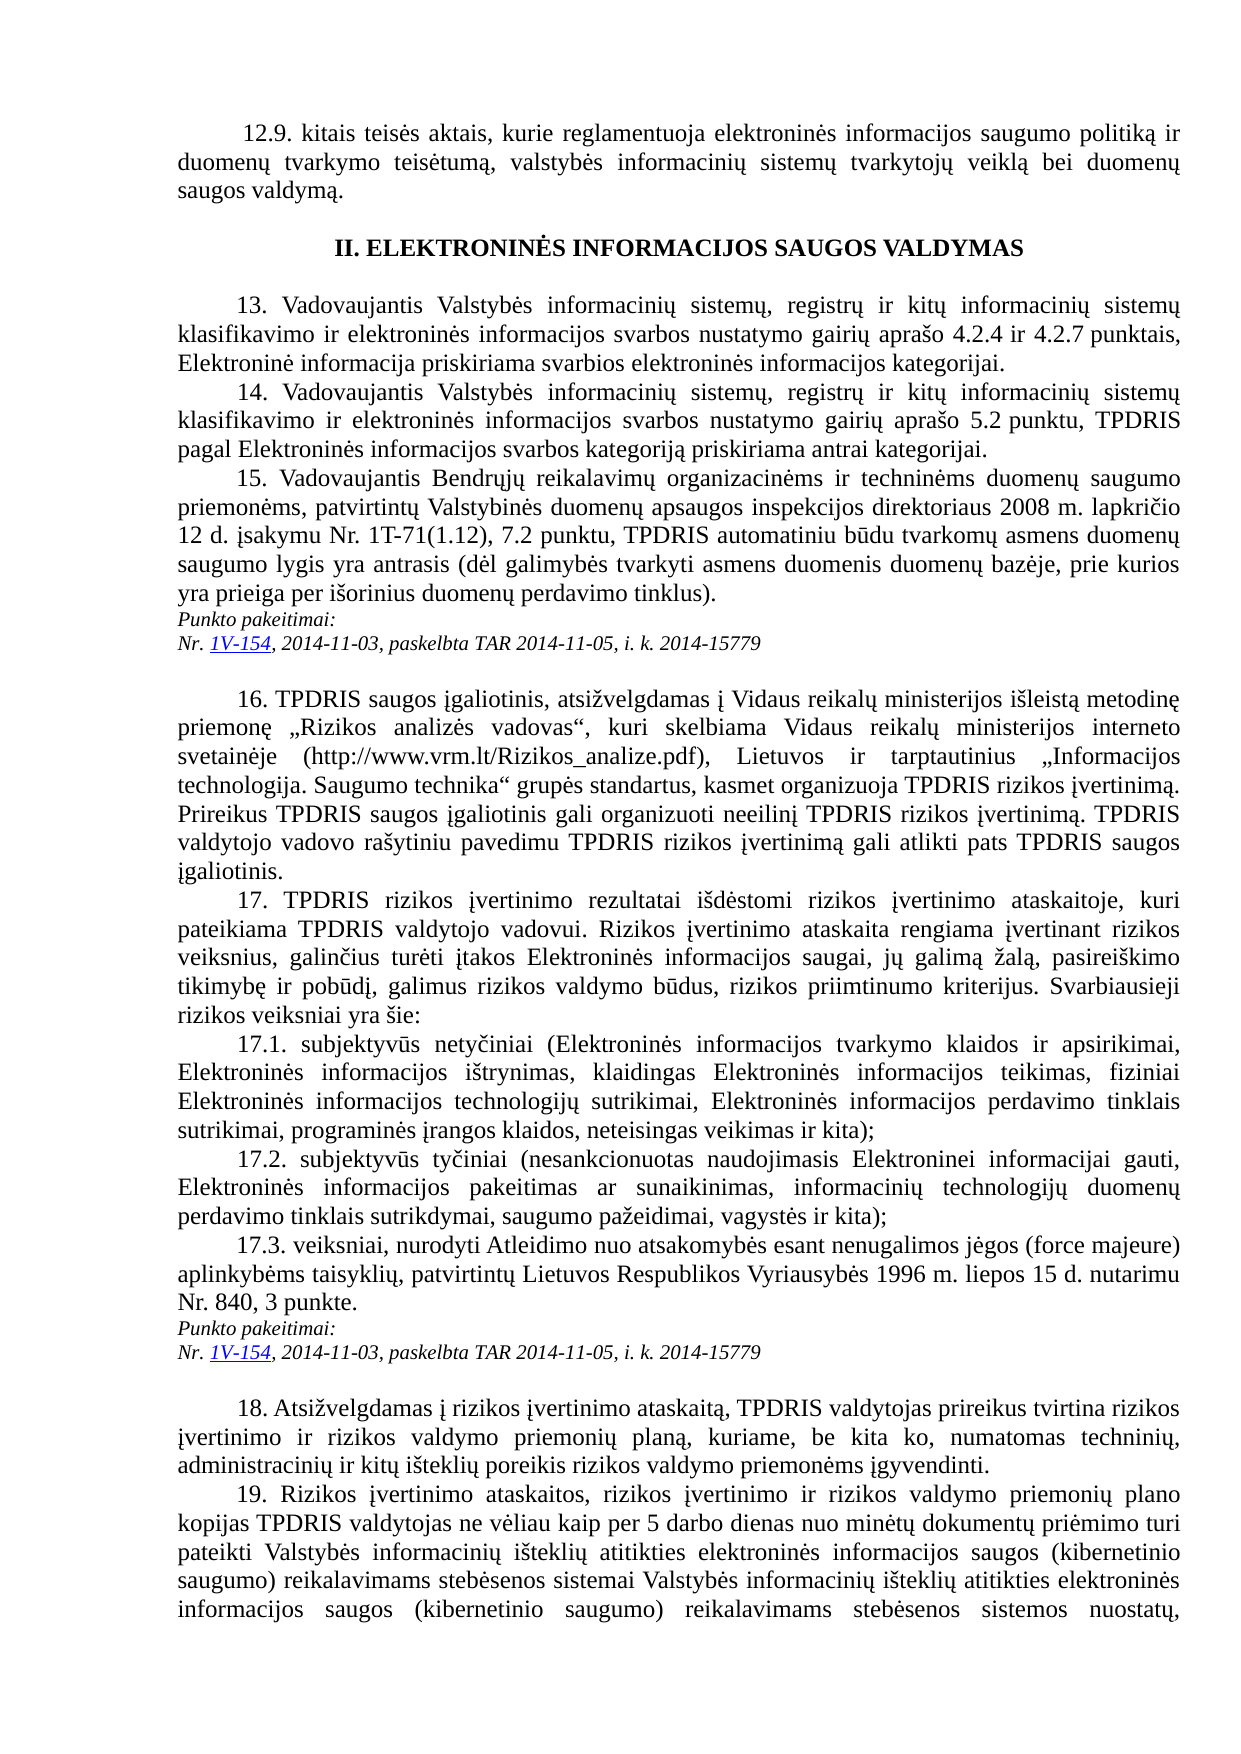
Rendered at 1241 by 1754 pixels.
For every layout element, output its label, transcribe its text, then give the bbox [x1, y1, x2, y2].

text 18. Atsižvelgdamas į rizikos įvertinimo ataskaitą, TPDRIS valdytojas prireikus tvirtina rizikos įvertinimo ir rizikos valdymo priemonių planą, kuriame, be kita ko, numatomas techninių, administracinių ir kitų išteklių poreikis rizikos valdymo priemonėms įgyvendinti. [177, 1393, 1181, 1479]
text 19. Rizikos įvertinimo ataskaitos, rizikos įvertinimo ir rizikos valdymo priemonių plano kopijas TPDRIS valdytojas ne vėliau kaip per 5 darbo dienas nuo minėtų dokumentų priėmimo turi pateikti Valstybės informacinių išteklių atitikties elektroninės informacijos saugos (kibernetinio saugumo) reikalavimams stebėsenos sistemai Valstybės informacinių išteklių atitikties elektroninės informacijos saugos (kibernetinio saugumo) reikalavimams stebėsenos sistemos nuostatų, [177, 1479, 1181, 1623]
text Punkto pakeitimai: [177, 607, 1181, 631]
text 12.9. kitais teisės aktais, kurie reglamentuoja elektroninės informacijos saugumo politiką ir duomenų tvarkymo teisėtumą, valstybės informacinių sistemų tvarkytojų veiklą bei duomenų saugos valdymą. [177, 118, 1181, 204]
text Nr. 1V-154, 2014-11-03, paskelbta TAR 2014-11-05, i. k. 2014-15779 [177, 631, 1181, 655]
text 17.2. subjektyvūs tyčiniai (nesankcionuotas naudojimasis Elektroninei informacijai gauti, Elektroninės informacijos pakeitimas ar sunaikinimas, informacinių technologijų duomenų perdavimo tinklais sutrikdymai, saugumo pažeidimai, vagystės ir kita); [177, 1144, 1181, 1230]
text 17. TPDRIS rizikos įvertinimo rezultatai išdėstomi rizikos įvertinimo ataskaitoje, kuri pateikiama TPDRIS valdytojo vadovui. Rizikos įvertinimo ataskaita rengiama įvertinant rizikos veiksnius, galinčius turėti įtakos Elektroninės informacijos saugai, jų galimą žalą, pasireiškimo tikimybę ir pobūdį, galimus rizikos valdymo būdus, rizikos priimtinumo kriterijus. Svarbiausieji rizikos veiksniai yra šie: [177, 885, 1181, 1029]
text 17.1. subjektyvūs netyčiniai (Elektroninės informacijos tvarkymo klaidos ir apsirikimai, Elektroninės informacijos ištrynimas, klaidingas Elektroninės informacijos teikimas, fiziniai Elektroninės informacijos technologijų sutrikimai, Elektroninės informacijos perdavimo tinklais sutrikimai, programinės įrangos klaidos, neteisingas veikimas ir kita); [177, 1029, 1181, 1144]
text 16. TPDRIS saugos įgaliotinis, atsižvelgdamas į Vidaus reikalų ministerijos išleistą metodinę priemonę „Rizikos analizės vadovas“, kuri skelbiama Vidaus reikalų ministerijos interneto svetainėje (http://www.vrm.lt/Rizikos_analize.pdf), Lietuvos ir tarptautinius „Informacijos technologija. Saugumo technika“ grupės standartus, kasmet organizuoja TPDRIS rizikos įvertinimą. Prireikus TPDRIS saugos įgaliotinis gali organizuoti neeilinį TPDRIS rizikos įvertinimą. TPDRIS valdytojo vadovo rašytiniu pavedimu TPDRIS rizikos įvertinimą gali atlikti pats TPDRIS saugos įgaliotinis. [177, 684, 1181, 885]
text 15. Vadovaujantis Bendrųjų reikalavimų organizacinėms ir techninėms duomenų saugumo priemonėms, patvirtintų Valstybinės duomenų apsaugos inspekcijos direktoriaus 2008 m. lapkričio 12 d. įsakymu Nr. 1T-71(1.12), 7.2 punktu, TPDRIS automatiniu būdu tvarkomų asmens duomenų saugumo lygis yra antrasis (dėl galimybės tvarkyti asmens duomenis duomenų bazėje, prie kurios yra prieiga per išorinius duomenų perdavimo tinklus). [177, 463, 1181, 607]
text Punkto pakeitimai: [177, 1316, 1181, 1340]
text Nr. 1V-154, 2014-11-03, paskelbta TAR 2014-11-05, i. k. 2014-15779 [177, 1340, 1181, 1364]
text 13. Vadovaujantis Valstybės informacinių sistemų, registrų ir kitų informacinių sistemų klasifikavimo ir elektroninės informacijos svarbos nustatymo gairių aprašo 4.2.4 ir 4.2.7 punktais, Elektroninė informacija priskiriama svarbios elektroninės informacijos kategorijai. [177, 291, 1181, 377]
text 14. Vadovaujantis Valstybės informacinių sistemų, registrų ir kitų informacinių sistemų klasifikavimo ir elektroninės informacijos svarbos nustatymo gairių aprašo 5.2 punktu, TPDRIS pagal Elektroninės informacijos svarbos kategoriją priskiriama antrai kategorijai. [177, 377, 1181, 463]
text 17.3. veiksniai, nurodyti Atleidimo nuo atsakomybės esant nenugalimos jėgos (force majeure) aplinkybėms taisyklių, patvirtintų Lietuvos Respublikos Vyriausybės 1996 m. liepos 15 d. nutarimu Nr. 840, 3 punkte. [177, 1230, 1181, 1316]
text II. ELEKTRONINĖS INFORMACIJOS SAUGOS VALDYMAS [177, 233, 1181, 262]
